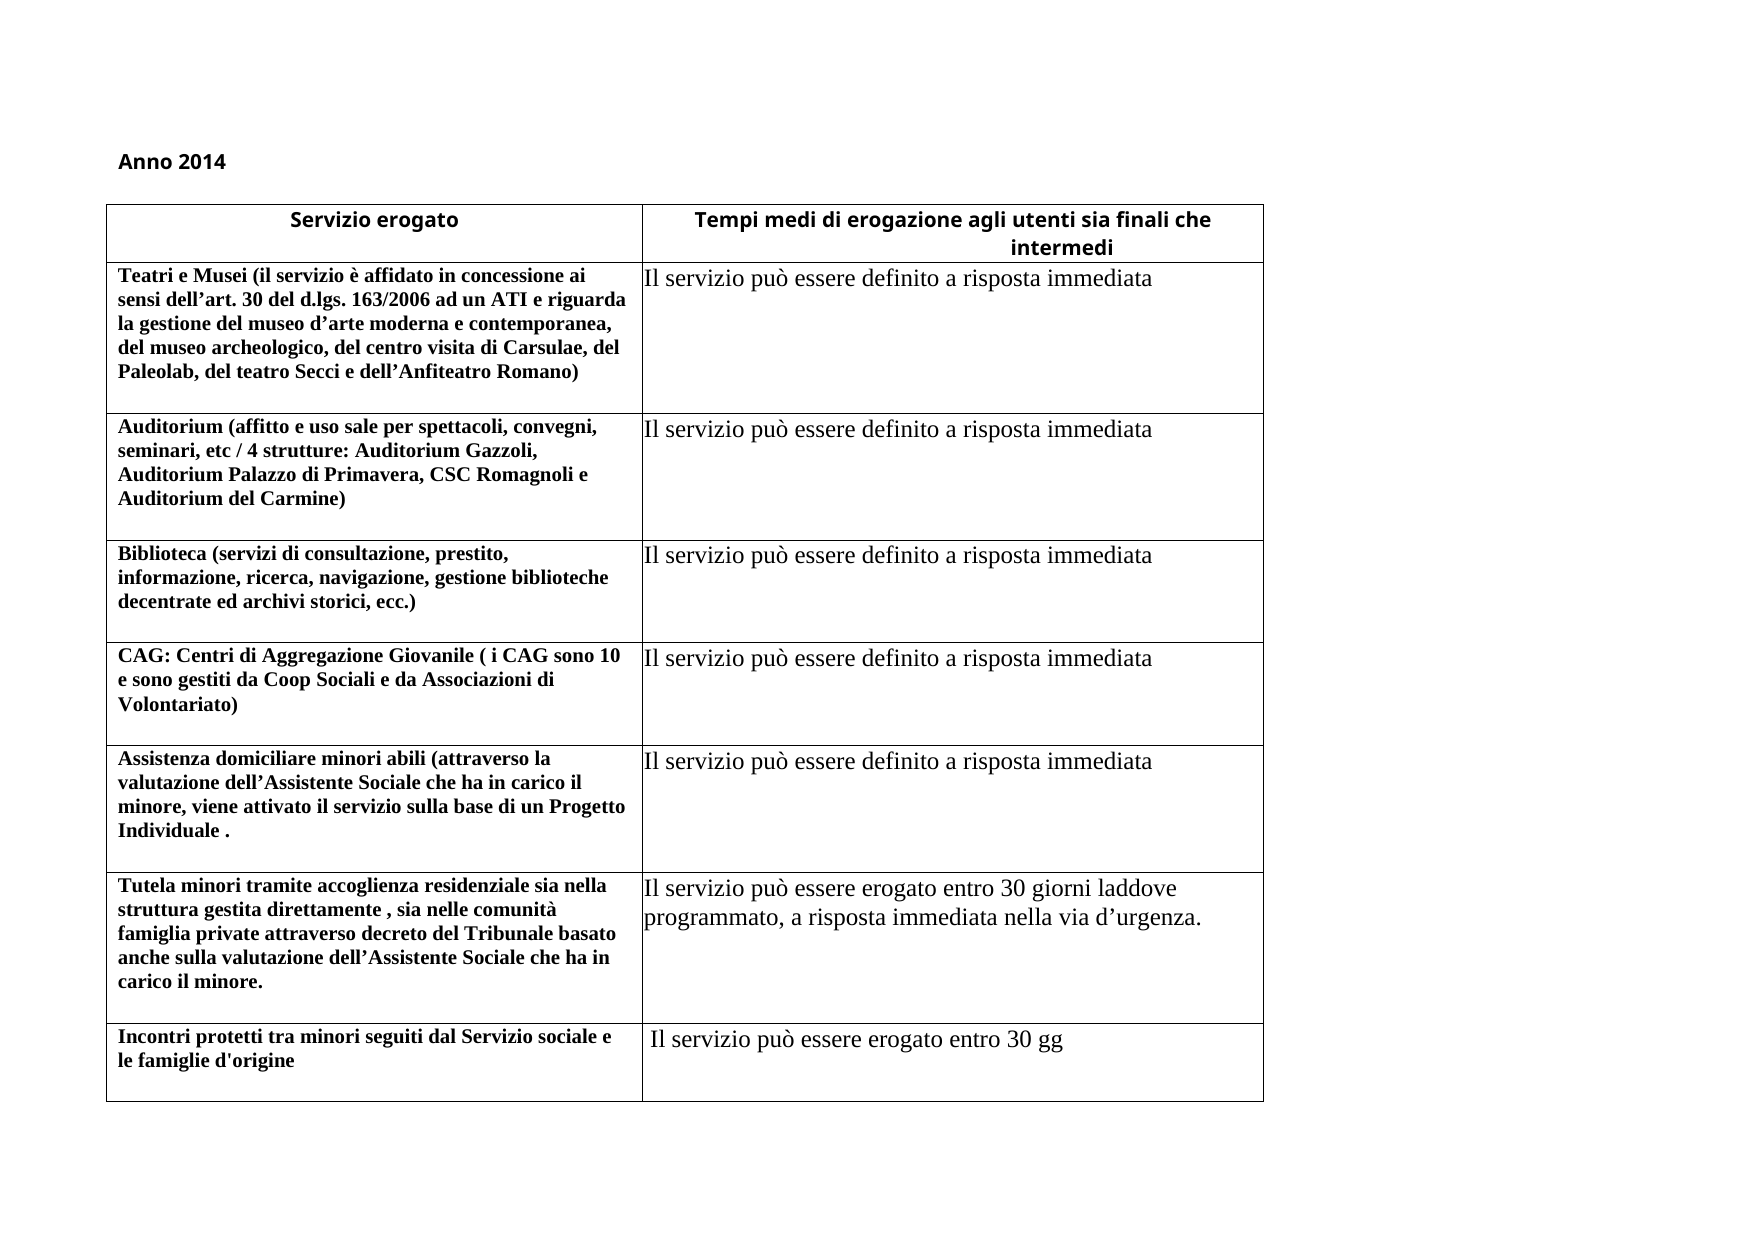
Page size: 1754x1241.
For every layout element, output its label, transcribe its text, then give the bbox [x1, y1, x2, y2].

table_cell Teatri e Musei (il servizio è affidato in concessione ai sensi dell’art. 30 del d.lgs. 163/2006 ad un ATI e riguarda la gestione del museo d’arte moderna e contemporanea, del museo archeologico, del centro visita di Carsulae, del Paleolab, del teatro Secci e dell’Anfiteatro Romano) [107, 263, 642, 413]
table_cell Biblioteca (servizi di consultazione, prestito, informazione, ricerca, navigazione, gestione biblioteche decentrate ed archivi storici, ecc.) [107, 541, 642, 642]
table_cell Il servizio può essere definito a risposta immediata [643, 643, 1263, 745]
table_cell Auditorium (affitto e uso sale per spettacoli, convegni, seminari, etc / 4 strutture: Auditorium Gazzoli, Auditorium Palazzo di Primavera, CSC Romagnoli e Auditorium del Carmine) [107, 414, 642, 539]
table_cell Tutela minori tramite accoglienza residenziale sia nella struttura gestita direttamente , sia nelle comunità famiglia private attraverso decreto del Tribunale basato anche sulla valutazione dell’Assistente Sociale che ha in carico il minore. [107, 873, 642, 1023]
table_cell Il servizio può essere definito a risposta immediata [643, 414, 1263, 539]
table_header Servizio erogato [107, 205, 642, 262]
table_cell CAG: Centri di Aggregazione Giovanile ( i CAG sono 10 e sono gestiti da Coop Sociali e da Associazioni di Volontariato) [107, 643, 642, 745]
table_cell Il servizio può essere erogato entro 30 gg [643, 1024, 1263, 1101]
table_cell Il servizio può essere definito a risposta immediata [643, 746, 1263, 872]
table_cell Il servizio può essere definito a risposta immediata [643, 263, 1263, 413]
table_cell Il servizio può essere definito a risposta immediata [643, 541, 1263, 642]
table_cell Assistenza domiciliare minori abili (attraverso la valutazione dell’Assistente Sociale che ha in carico il minore, viene attivato il servizio sulla base di un Progetto Individuale . [107, 746, 642, 872]
table_cell Il servizio può essere erogato entro 30 giorni laddove programmato, a risposta immediata nella via d’urgenza. [643, 873, 1263, 1023]
text Anno 2014 [118, 147, 1636, 175]
table_header Tempi medi di erogazione agli utenti sia finali che intermedi [643, 205, 1263, 262]
table_cell Incontri protetti tra minori seguiti dal Servizio sociale e le famiglie d'origine [107, 1024, 642, 1101]
